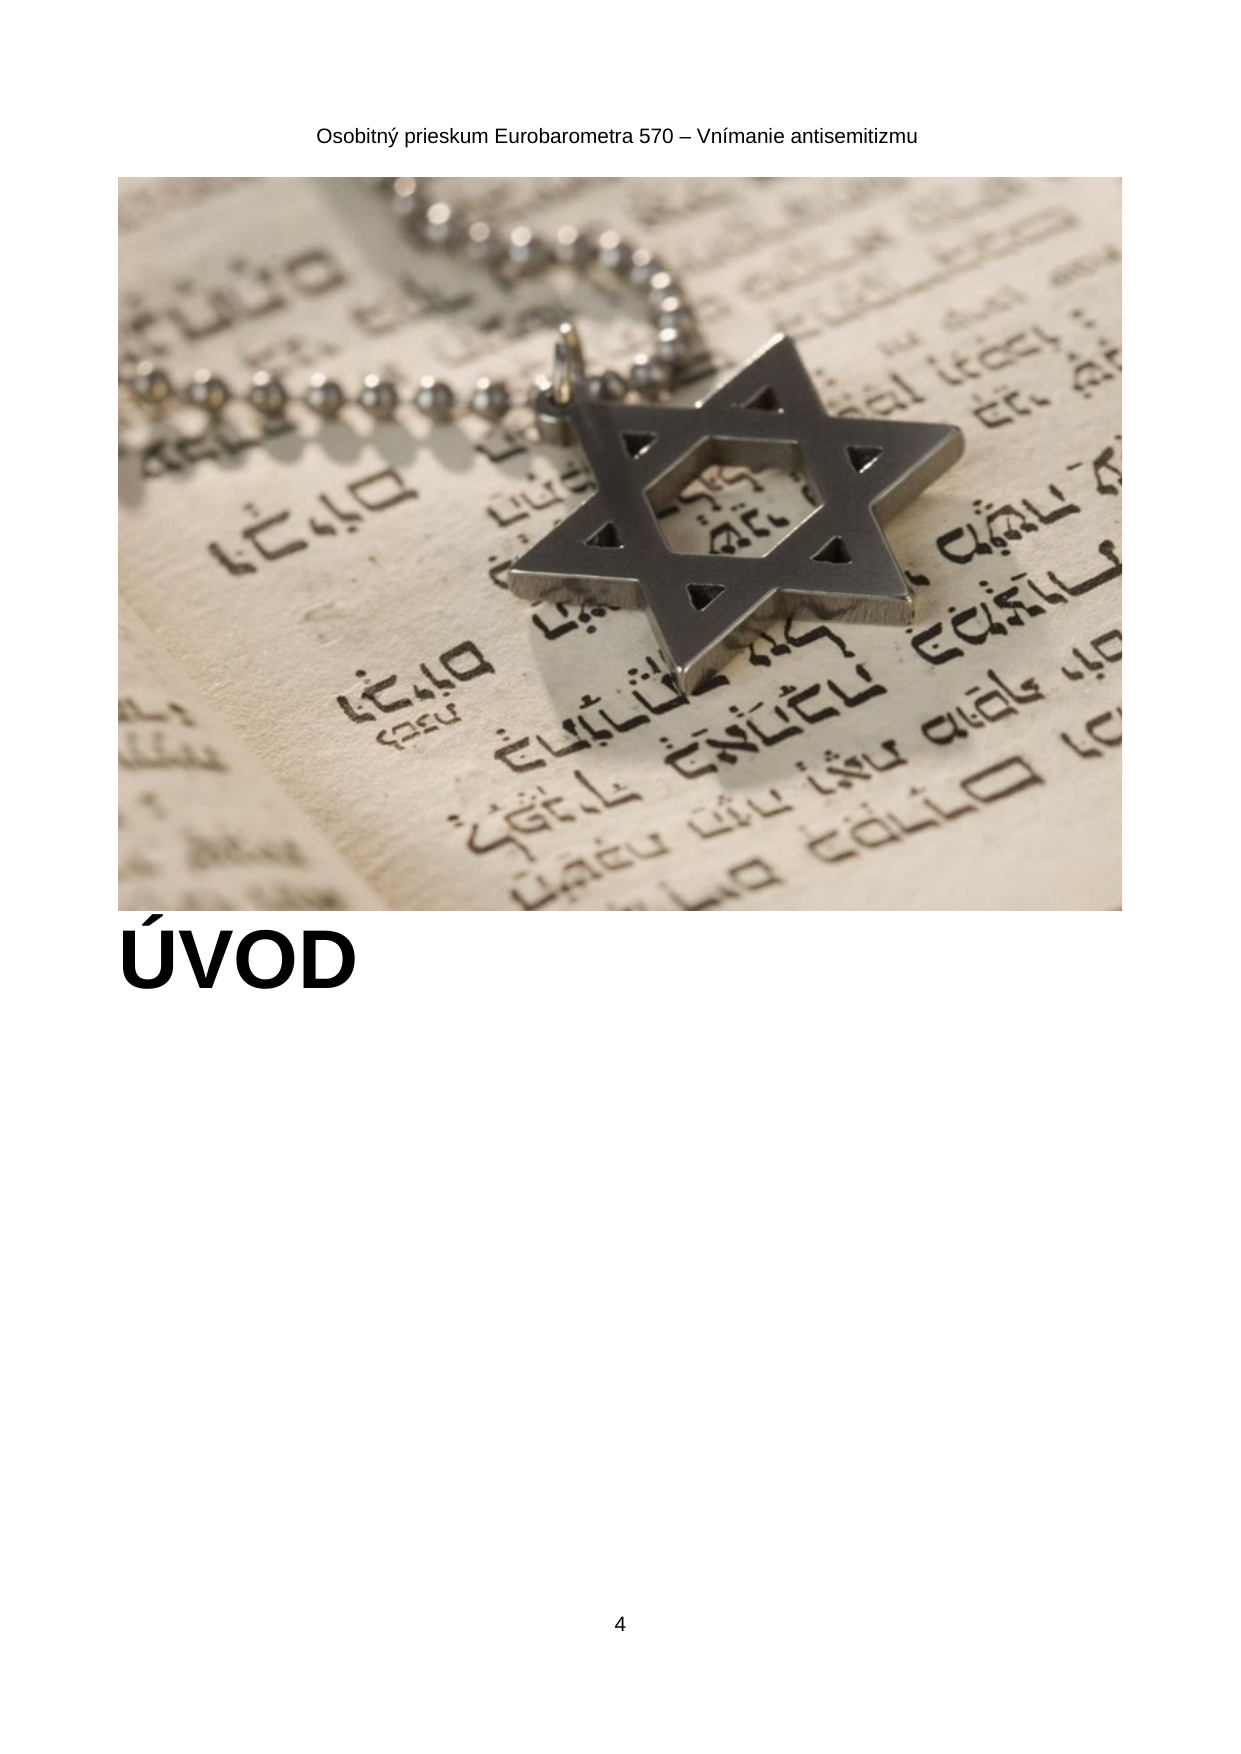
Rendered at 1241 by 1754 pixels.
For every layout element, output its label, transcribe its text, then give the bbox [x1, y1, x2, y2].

picture [118, 177, 1123, 911]
subtitle ÚVOD [118, 911, 1122, 1006]
